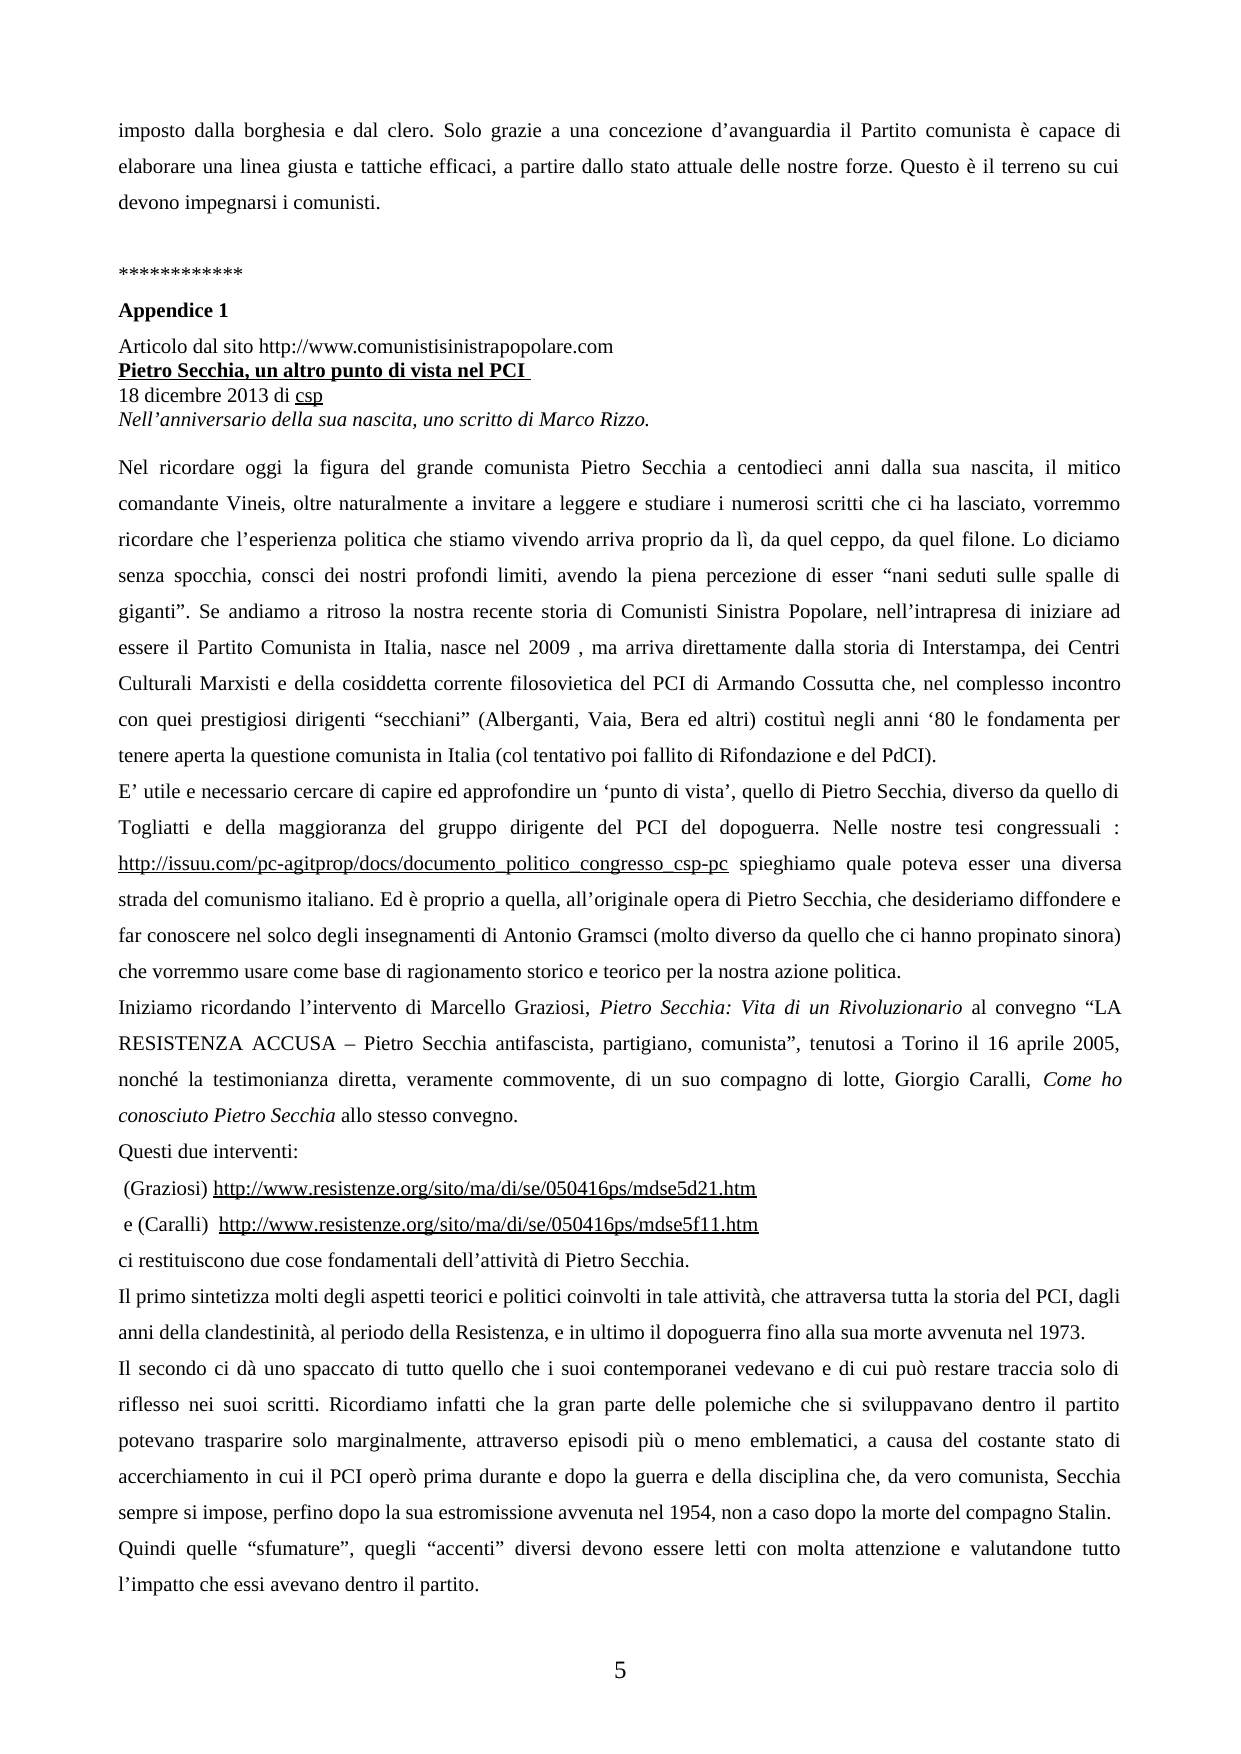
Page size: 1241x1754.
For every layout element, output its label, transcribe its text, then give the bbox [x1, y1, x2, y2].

text ci restituiscono due cose fondamentali dell’attività di Pietro Secchia. [118, 1248, 1122, 1272]
text Nell’anniversario della sua nascita, uno scritto di Marco Rizzo. [118, 407, 1122, 431]
text E’ utile e necessario cercare di capire ed approfondire un ‘punto di vista’, quello di Pietro Secchia, diverso da quello di Togliatti e della maggioranza del gruppo dirigente del PCI del dopoguerra. Nelle nostre tesi congressuali : http://issuu.com/pc-agitprop/docs/documento_politico_congresso_csp-pc spieghiamo quale poteva esser una diversa strada del comunismo italiano. Ed è proprio a quella, all’originale opera di Pietro Secchia, che desideriamo diffondere e far conoscere nel solco degli insegnamenti di Antonio Gramsci (molto diverso da quello che ci hanno propinato sinora) che vorremmo usare come base di ragionamento storico e teorico per la nostra azione politica. [118, 779, 1122, 983]
text e (Caralli) http://www.resistenze.org/sito/ma/di/se/050416ps/mdse5f11.htm [118, 1212, 1122, 1236]
text Quindi quelle “sfumature”, quegli “accenti” diversi devono essere letti con molta attenzione e valutandone tutto l’impatto che essi avevano dentro il partito. [118, 1536, 1122, 1596]
text Appendice 1 [118, 298, 1122, 322]
text Iniziamo ricordando l’intervento di Marcello Graziosi, Pietro Secchia: Vita di un Rivoluzionario al convegno “LA RESISTENZA ACCUSA – Pietro Secchia antifascista, partigiano, comunista”, tenutosi a Torino il 16 aprile 2005, nonché la testimonianza diretta, veramente commovente, di un suo compagno di lotte, Giorgio Caralli, Come ho conosciuto Pietro Secchia allo stesso convegno. [118, 995, 1122, 1127]
text Nel ricordare oggi la figura del grande comunista Pietro Secchia a centodieci anni dalla sua nascita, il mitico comandante Vineis, oltre naturalmente a invitare a leggere e studiare i numerosi scritti che ci ha lasciato, vorremmo ricordare che l’esperienza politica che stiamo vivendo arriva proprio da lì, da quel ceppo, da quel filone. Lo diciamo senza spocchia, consci dei nostri profondi limiti, avendo la piena percezione di esser “nani seduti sulle spalle di giganti”. Se andiamo a ritroso la nostra recente storia di Comunisti Sinistra Popolare, nell’intrapresa di iniziare ad essere il Partito Comunista in Italia, nasce nel 2009 , ma arriva direttamente dalla storia di Interstampa, dei Centri Culturali Marxisti e della cosiddetta corrente filosovietica del PCI di Armando Cossutta che, nel complesso incontro con quei prestigiosi dirigenti “secchiani” (Alberganti, Vaia, Bera ed altri) costituì negli anni ‘80 le fondamenta per tenere aperta la questione comunista in Italia (col tentativo poi fallito di Rifondazione e del PdCI). [118, 455, 1122, 767]
text (Graziosi) http://www.resistenze.org/sito/ma/di/se/050416ps/mdse5d21.htm [118, 1176, 1122, 1199]
text 18 dicembre 2013 di csp [118, 382, 1122, 407]
text Articolo dal sito http://www.comunistisinistrapopolare.com [118, 334, 1122, 358]
text ************ [118, 262, 1122, 286]
text Pietro Secchia, un altro punto di vista nel PCI [118, 358, 1122, 382]
text Il secondo ci dà uno spaccato di tutto quello che i suoi contemporanei vedevano e di cui può restare traccia solo di riflesso nei suoi scritti. Ricordiamo infatti che la gran parte delle polemiche che si sviluppavano dentro il partito potevano trasparire solo marginalmente, attraverso episodi più o meno emblematici, a causa del costante stato di accerchiamento in cui il PCI operò prima durante e dopo la guerra e della disciplina che, da vero comunista, Secchia sempre si impose, perfino dopo la sua estromissione avvenuta nel 1954, non a caso dopo la morte del compagno Stalin. [118, 1356, 1122, 1524]
text Questi due interventi: [118, 1139, 1122, 1163]
text Il primo sintetizza molti degli aspetti teorici e politici coinvolti in tale attività, che attraversa tutta la storia del PCI, dagli anni della clandestinità, al periodo della Resistenza, e in ultimo il dopoguerra fino alla sua morte avvenuta nel 1973. [118, 1284, 1122, 1344]
text imposto dalla borghesia e dal clero. Solo grazie a una concezione d’avanguardia il Partito comunista è capace di elaborare una linea giusta e tattiche efficaci, a partire dallo stato attuale delle nostre forze. Questo è il terreno su cui devono impegnarsi i comunisti. [118, 118, 1122, 214]
